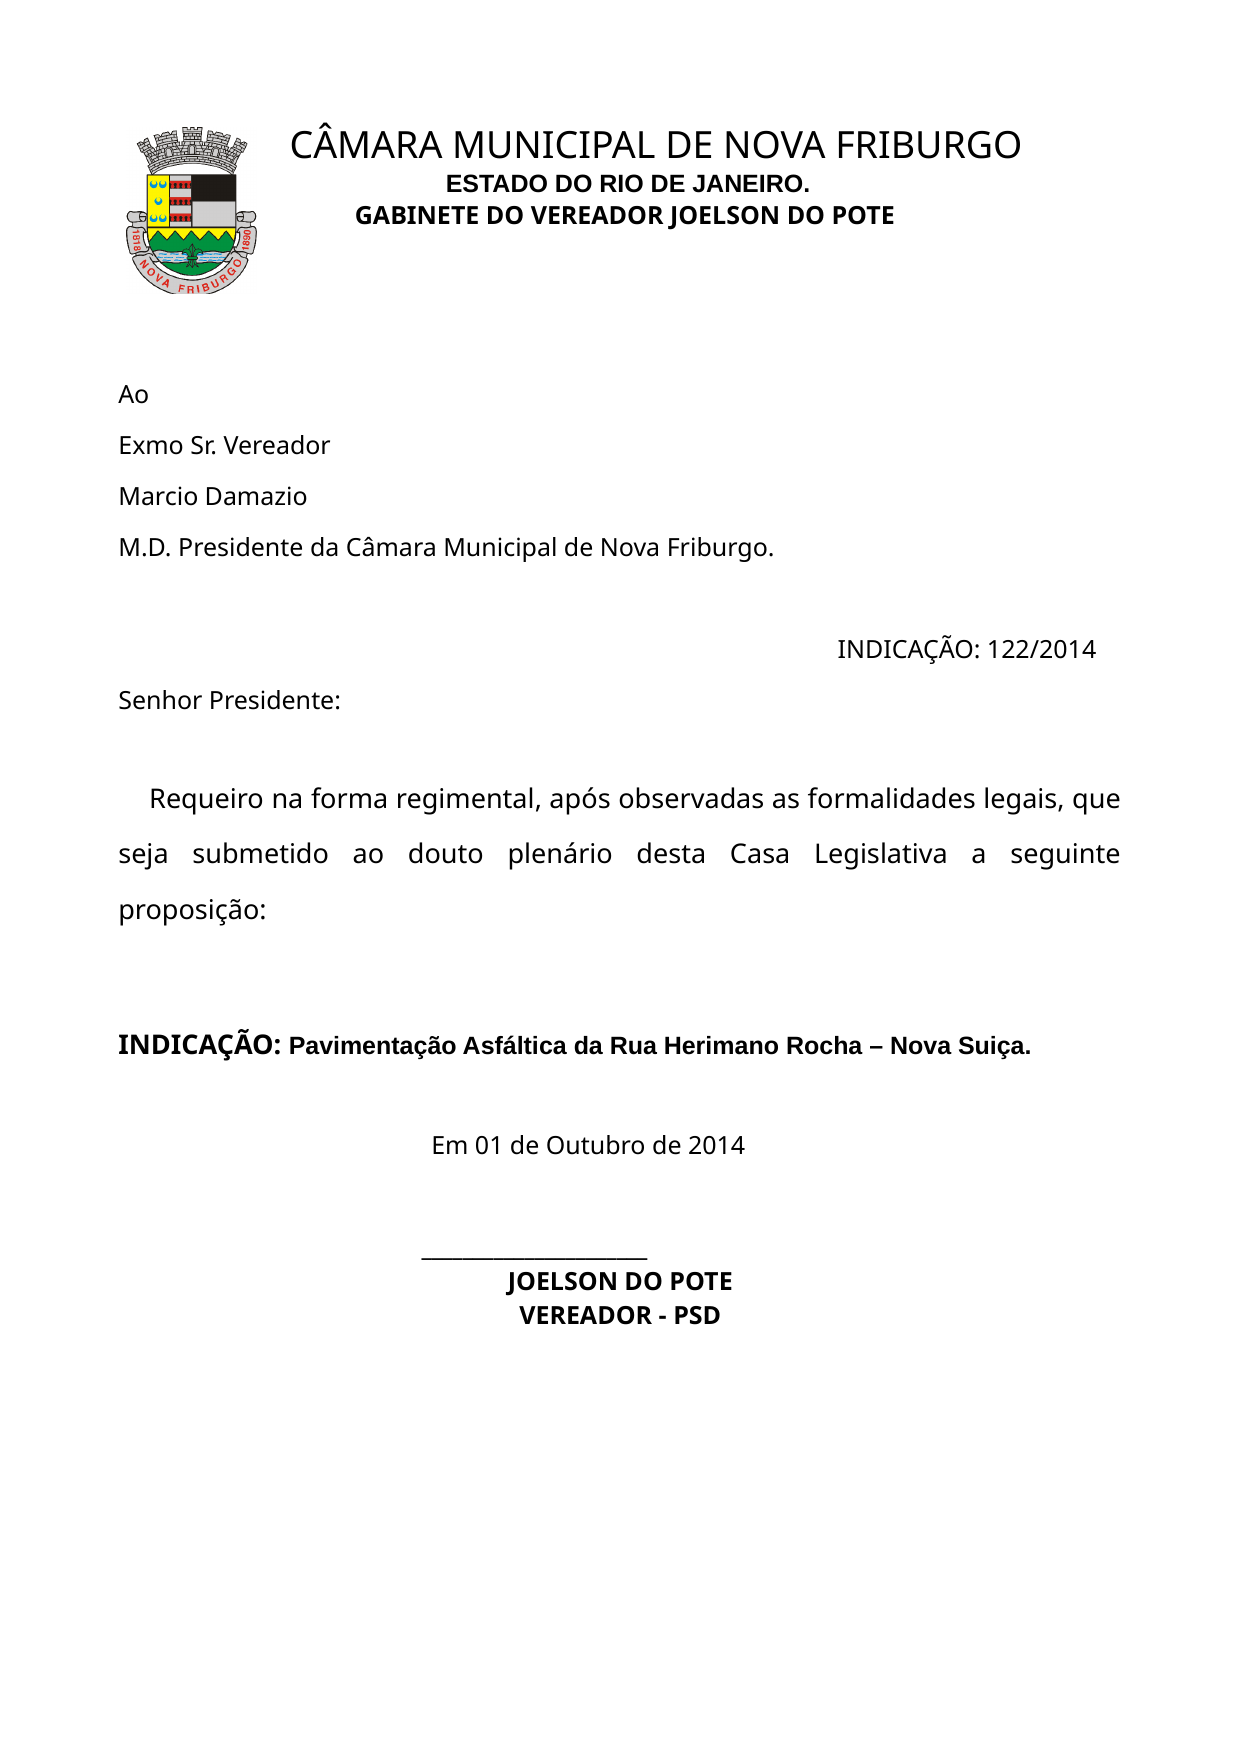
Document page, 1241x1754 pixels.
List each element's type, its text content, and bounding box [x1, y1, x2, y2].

text Senhor Presidente: [118, 683, 1122, 717]
text Marcio Damazio [118, 479, 1122, 513]
text INDICAÇÃO: 122/2014 [118, 632, 1122, 666]
text INDICAÇÃO: Pavimentação Asfáltica da Rua Herimano Rocha – Nova Suiça. [118, 1026, 1119, 1063]
text JOELSON DO POTE [118, 1264, 1122, 1298]
text CÂMARA MUNICIPAL DE NOVA FRIBURGO [118, 118, 1122, 169]
text M.D. Presidente da Câmara Municipal de Nova Friburgo. [118, 530, 1122, 564]
text GABINETE DO VEREADOR JOELSON DO POTE [257, 198, 1122, 232]
text Ao [118, 377, 1122, 411]
text Requeiro na forma regimental, após observadas as formalidades legais, que seja submetido ao douto plenário desta Casa Legislativa a seguinte proposição: [118, 779, 1122, 927]
text ESTADO DO RIO DE JANEIRO. [257, 169, 1122, 198]
text ______________________ [201, 1196, 981, 1264]
text Exmo Sr. Vereador [118, 428, 1122, 462]
text Em 01 de Outubro de 2014 [118, 1128, 1058, 1162]
text VEREADOR - PSD [118, 1298, 1122, 1332]
